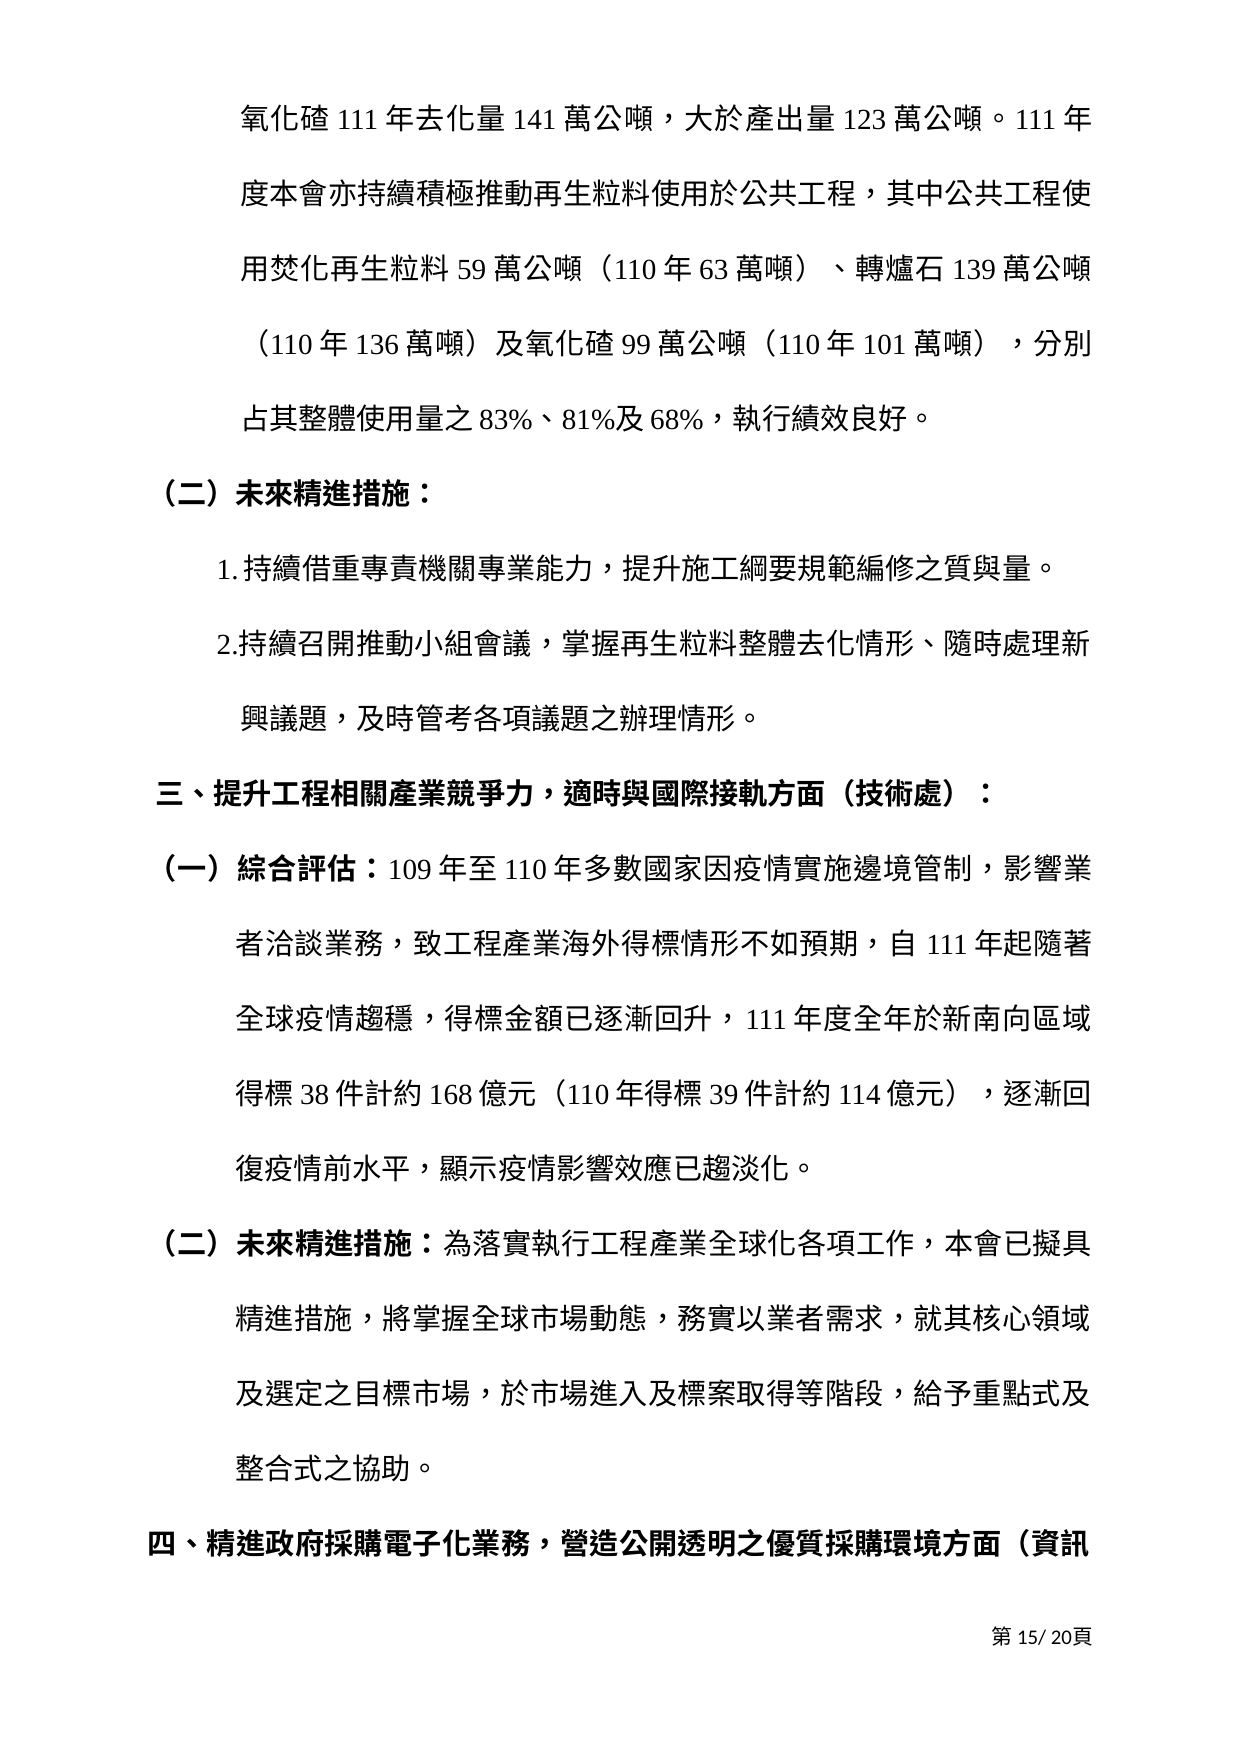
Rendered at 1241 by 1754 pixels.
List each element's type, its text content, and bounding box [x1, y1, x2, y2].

text （二）未來精進措施： [148, 454, 1092, 529]
text 四、精進政府採購電子化業務，營造公開透明之優質採購環境方面（資訊 [148, 1504, 1092, 1579]
text 三、提升工程相關產業競爭力，適時與國際接軌方面（技術處）： [148, 754, 1092, 829]
text 2.持續召開推動小組會議，掌握再生粒料整體去化情形、隨時處理新興議題，及時管考各項議題之辦理情形。 [216, 604, 1092, 754]
text 氧化碴111年去化量141萬公噸，大於產出量123萬公噸。111年度本會亦持續積極推動再生粒料使用於公共工程，其中公共工程使用焚化再生粒料59萬公噸（110年63萬噸）、轉爐石139萬公噸（110年136萬噸）及氧化碴99萬公噸（110年101萬噸），分別占其整體使用量之83%、81%及68%，執行績效良好。 [216, 79, 1092, 454]
text （二）未來精進措施：為落實執行工程產業全球化各項工作，本會已擬具精進措施，將掌握全球市場動態，務實以業者需求，就其核心領域及選定之目標市場，於市場進入及標案取得等階段，給予重點式及整合式之協助。 [148, 1204, 1092, 1504]
text （一）綜合評估：109年至110年多數國家因疫情實施邊境管制，影響業者洽談業務，致工程產業海外得標情形不如預期，自111年起隨著全球疫情趨穩，得標金額已逐漸回升，111年度全年於新南向區域得標38件計約168億元（110年得標39件計約114億元），逐漸回復疫情前水平，顯示疫情影響效應已趨淡化。 [148, 829, 1092, 1204]
text 1. 持續借重專責機關專業能力，提升施工綱要規範編修之質與量。 [216, 529, 1092, 604]
